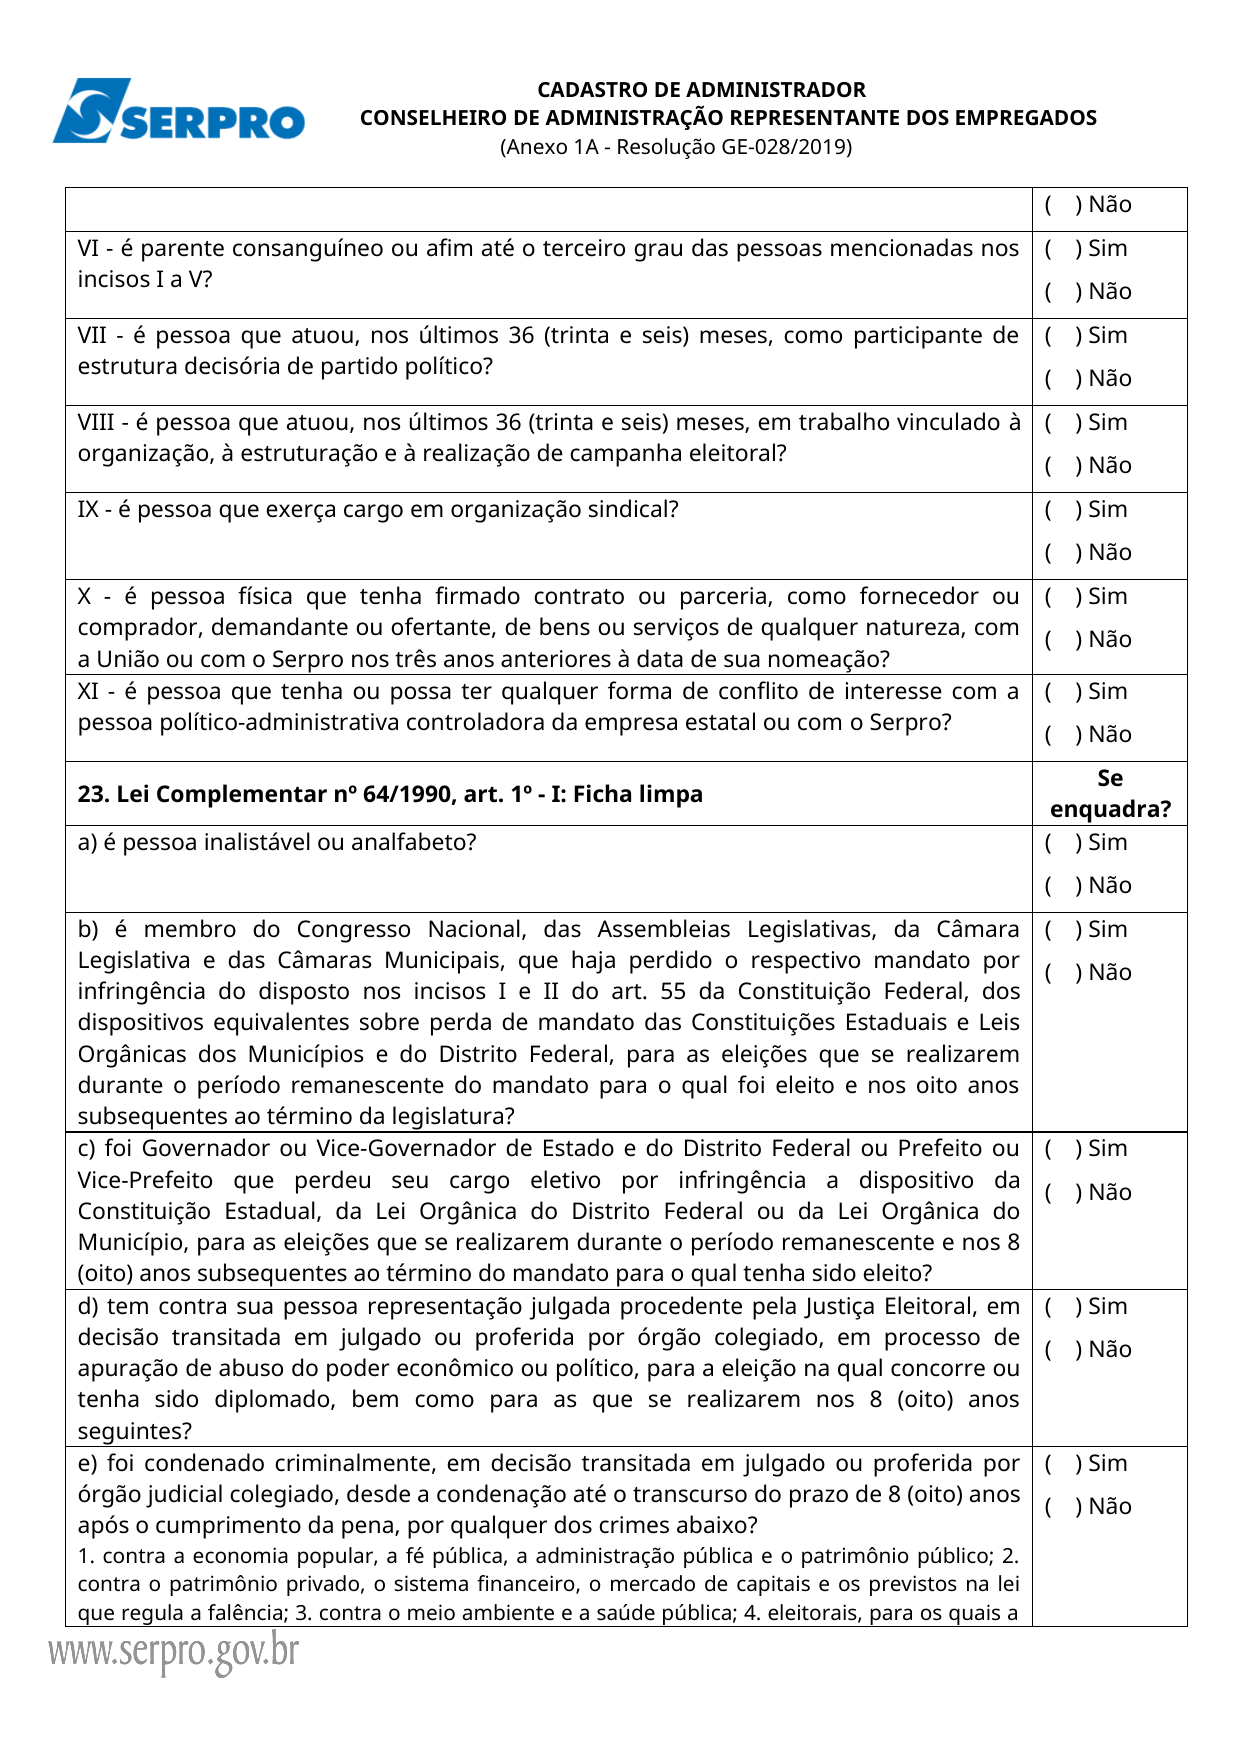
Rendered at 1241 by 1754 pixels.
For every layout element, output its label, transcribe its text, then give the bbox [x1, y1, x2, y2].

table_cell b) é membro do Congresso Nacional, das Assembleias Legislativas, da Câmara Legislativa e das Câmaras Municipais, que haja perdido o respectivo mandato por infringência do disposto nos incisos I e II do art. 55 da Constituição Federal, dos dispositivos equivalentes sobre perda de mandato das Constituições Estaduais e Leis Orgânicas dos Municípios e do Distrito Federal, para as eleições que se realizarem durante o período remanescente do mandato para o qual foi eleito e nos oito anos subsequentes ao término da legislatura? [66, 913, 1032, 1131]
table_cell 23. Lei Complementar nº 64/1990, art. 1º - I: Ficha limpa [66, 762, 1032, 824]
table_cell d) tem contra sua pessoa representação julgada procedente pela Justiça Eleitoral, em decisão transitada em julgado ou proferida por órgão colegiado, em processo de apuração de abuso do poder econômico ou político, para a eleição na qual concorre ou tenha sido diplomado, bem como para as que se realizarem nos 8 (oito) anos seguintes? [66, 1290, 1032, 1446]
table_cell ( ) Sim ( ) Não [1033, 1290, 1187, 1446]
table_cell ( ) Sim ( ) Não [1033, 1133, 1187, 1289]
table_cell ( ) Sim ( ) Não [1033, 1447, 1187, 1626]
table_cell ( ) Sim ( ) Não [1033, 493, 1187, 579]
table_cell a) é pessoa inalistável ou analfabeto? [66, 826, 1032, 912]
table_cell ( ) Sim ( ) Não [1033, 319, 1187, 405]
table_cell XI - é pessoa que tenha ou possa ter qualquer forma de conflito de interesse com a pessoa político-administrativa controladora da empresa estatal ou com o Serpro? [66, 675, 1032, 761]
table_cell ( ) Sim ( ) Não [1033, 580, 1187, 674]
table_cell Se enquadra? [1033, 762, 1187, 824]
table_cell VIII - é pessoa que atuou, nos últimos 36 (trinta e seis) meses, em trabalho vinculado à organização, à estruturação e à realização de campanha eleitoral? [66, 406, 1032, 492]
table_cell [66, 188, 1032, 231]
table_cell ( ) Sim ( ) Não [1033, 913, 1187, 1131]
picture [51, 77, 305, 144]
table_cell c) foi Governador ou Vice-Governador de Estado e do Distrito Federal ou Prefeito ou Vice-Prefeito que perdeu seu cargo eletivo por infringência a dispositivo da Constituição Estadual, da Lei Orgânica do Distrito Federal ou da Lei Orgânica do Município, para as eleições que se realizarem durante o período remanescente e nos 8 (oito) anos subsequentes ao término do mandato para o qual tenha sido eleito? [66, 1133, 1032, 1289]
table_cell IX - é pessoa que exerça cargo em organização sindical? [66, 493, 1032, 579]
table_cell ( ) Sim ( ) Não [1033, 675, 1187, 761]
picture [53, 1629, 295, 1678]
table_cell VII - é pessoa que atuou, nos últimos 36 (trinta e seis) meses, como participante de estrutura decisória de partido político? [66, 319, 1032, 405]
table_cell ( ) Sim ( ) Não [1033, 826, 1187, 912]
table_cell VI - é parente consanguíneo ou afim até o terceiro grau das pessoas mencionadas nos incisos I a V? [66, 232, 1032, 318]
table_cell ( ) Sim ( ) Não [1033, 232, 1187, 318]
table_cell ( ) Sim ( ) Não [1033, 406, 1187, 492]
table_cell e) foi condenado criminalmente, em decisão transitada em julgado ou proferida por órgão judicial colegiado, desde a condenação até o transcurso do prazo de 8 (oito) anos após o cumprimento da pena, por qualquer dos crimes abaixo? 1. contra a economia popular, a fé pública, a administração pública e o patrimônio público; 2. contra o patrimônio privado, o sistema financeiro, o mercado de capitais e os previstos na lei que regula a falência; 3. contra o meio ambiente e a saúde pública; 4. eleitorais, para os quais a [66, 1447, 1032, 1626]
table_cell X - é pessoa física que tenha firmado contrato ou parceria, como fornecedor ou comprador, demandante ou ofertante, de bens ou serviços de qualquer natureza, com a União ou com o Serpro nos três anos anteriores à data de sua nomeação? [66, 580, 1032, 674]
table_cell ( ) Não [1033, 188, 1187, 231]
